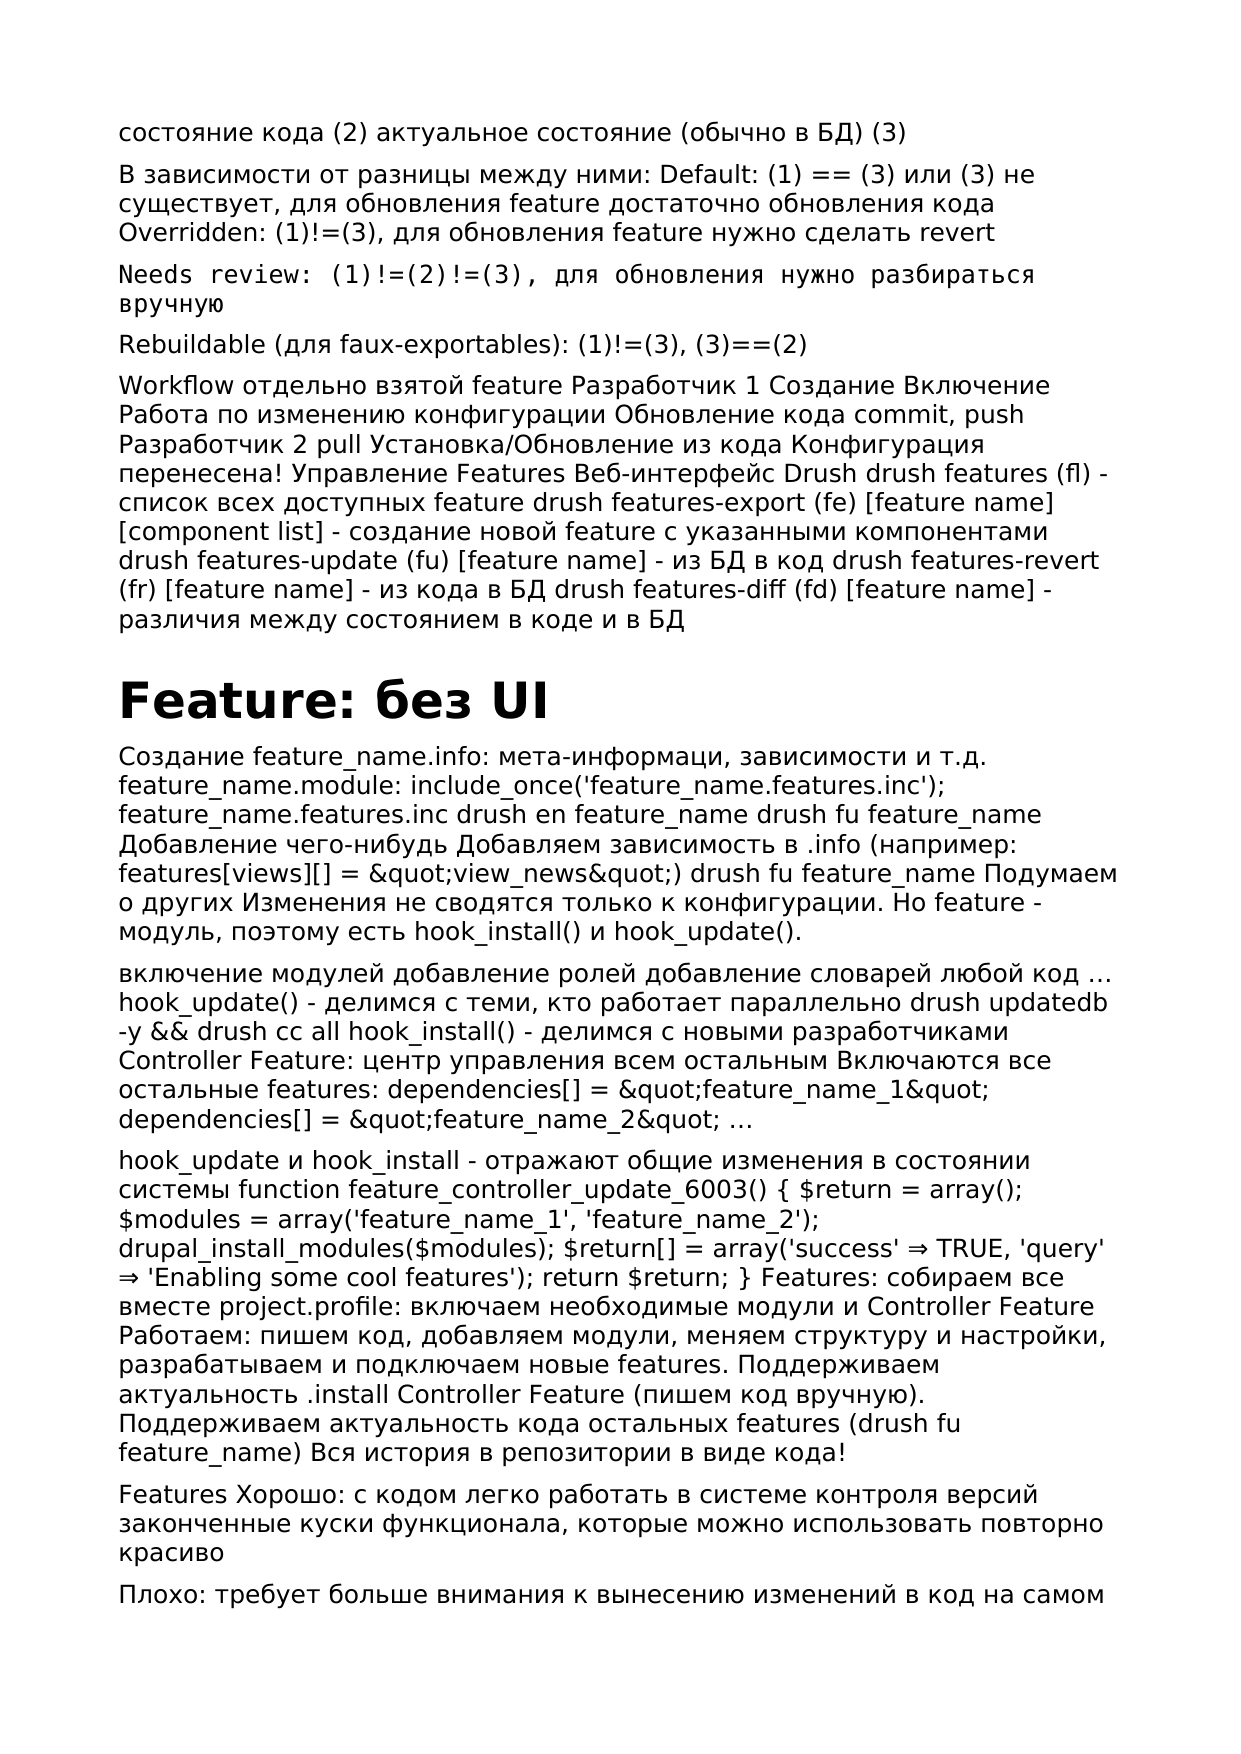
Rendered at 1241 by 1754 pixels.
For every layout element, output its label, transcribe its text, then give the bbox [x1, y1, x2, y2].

text Features Хорошо: с кодом легко работать в системе контроля версий законченные куски функционала, которые можно использовать повторно красиво [118, 1480, 1122, 1567]
text Needs review: (1)!=(2)!=(3), для обновления нужно разбираться вручную [118, 260, 1122, 318]
text Создание feature_name.info: мета-информаци, зависимости и т.д. feature_name.module: include_once('feature_name.features.inc'); feature_name.features.inc drush en feature_name drush fu feature_name Добавление чего-нибудь Добавляем зависимость в .info (например: features[views][] = &quot;view_news&quot;) drush fu feature_name Подумаем о других Изменения не сводятся только к конфигурации. Но feature - модуль, поэтому есть hook_install() и hook_update(). [118, 742, 1122, 946]
text состояние кода (2) актуальное состояние (обычно в БД) (3) [118, 118, 1122, 147]
text hook_update и hook_install - отражают общие изменения в состоянии системы function feature_controller_update_6003() { $return = array(); $modules = array('feature_name_1', 'feature_name_2'); drupal_install_modules($modules); $return[] = array('success' ⇒ TRUE, 'query' ⇒ 'Enabling some cool features'); return $return; } Features: собираем все вместе project.profile: включаем необходимые модули и Controller Feature Работаем: пишем код, добавляем модули, меняем структуру и настройки, разрабатываем и подключаем новые features. Поддерживаем актуальность .install Controller Feature (пишем код вручную). Поддерживаем актуальность кода остальных features (drush fu feature_name) Вся история в репозитории в виде кода! [118, 1146, 1122, 1467]
subtitle Feature: без UI [118, 672, 1122, 730]
text Rebuildable (для faux-exportables): (1)!=(3), (3)==(2) [118, 330, 1122, 359]
text Плохо: требует больше внимания к вынесению изменений в код на самом [118, 1580, 1122, 1609]
text В зависимости от разницы между ними: Default: (1) == (3) или (3) не существует, для обновления feature достаточно обновления кода Overridden: (1)!=(3), для обновления feature нужно сделать revert [118, 160, 1122, 247]
text включение модулей добавление ролей добавление словарей любой код … hook_update() - делимся с теми, кто работает параллельно drush updatedb -y && drush cc all hook_install() - делимся с новыми разработчиками Controller Feature: центр управления всем остальным Включаются все остальные features: dependencies[] = &quot;feature_name_1&quot; dependencies[] = &quot;feature_name_2&quot; … [118, 959, 1122, 1134]
text Workflow отдельно взятой feature Разработчик 1 Создание Включение Работа по изменению конфигурации Обновление кода commit, push Разработчик 2 pull Установка/Обновление из кода Конфигурация перенесена! Управление Features Веб-интерфейс Drush drush features (fl) - список всех доступных feature drush features-export (fe) [feature name] [component list] - создание новой feature с указанными компонентами drush features-update (fu) [feature name] - из БД в код drush features-revert (fr) [feature name] - из кода в БД drush features-diff (fd) [feature name] - различия между состоянием в кодe и в БД [118, 372, 1122, 634]
